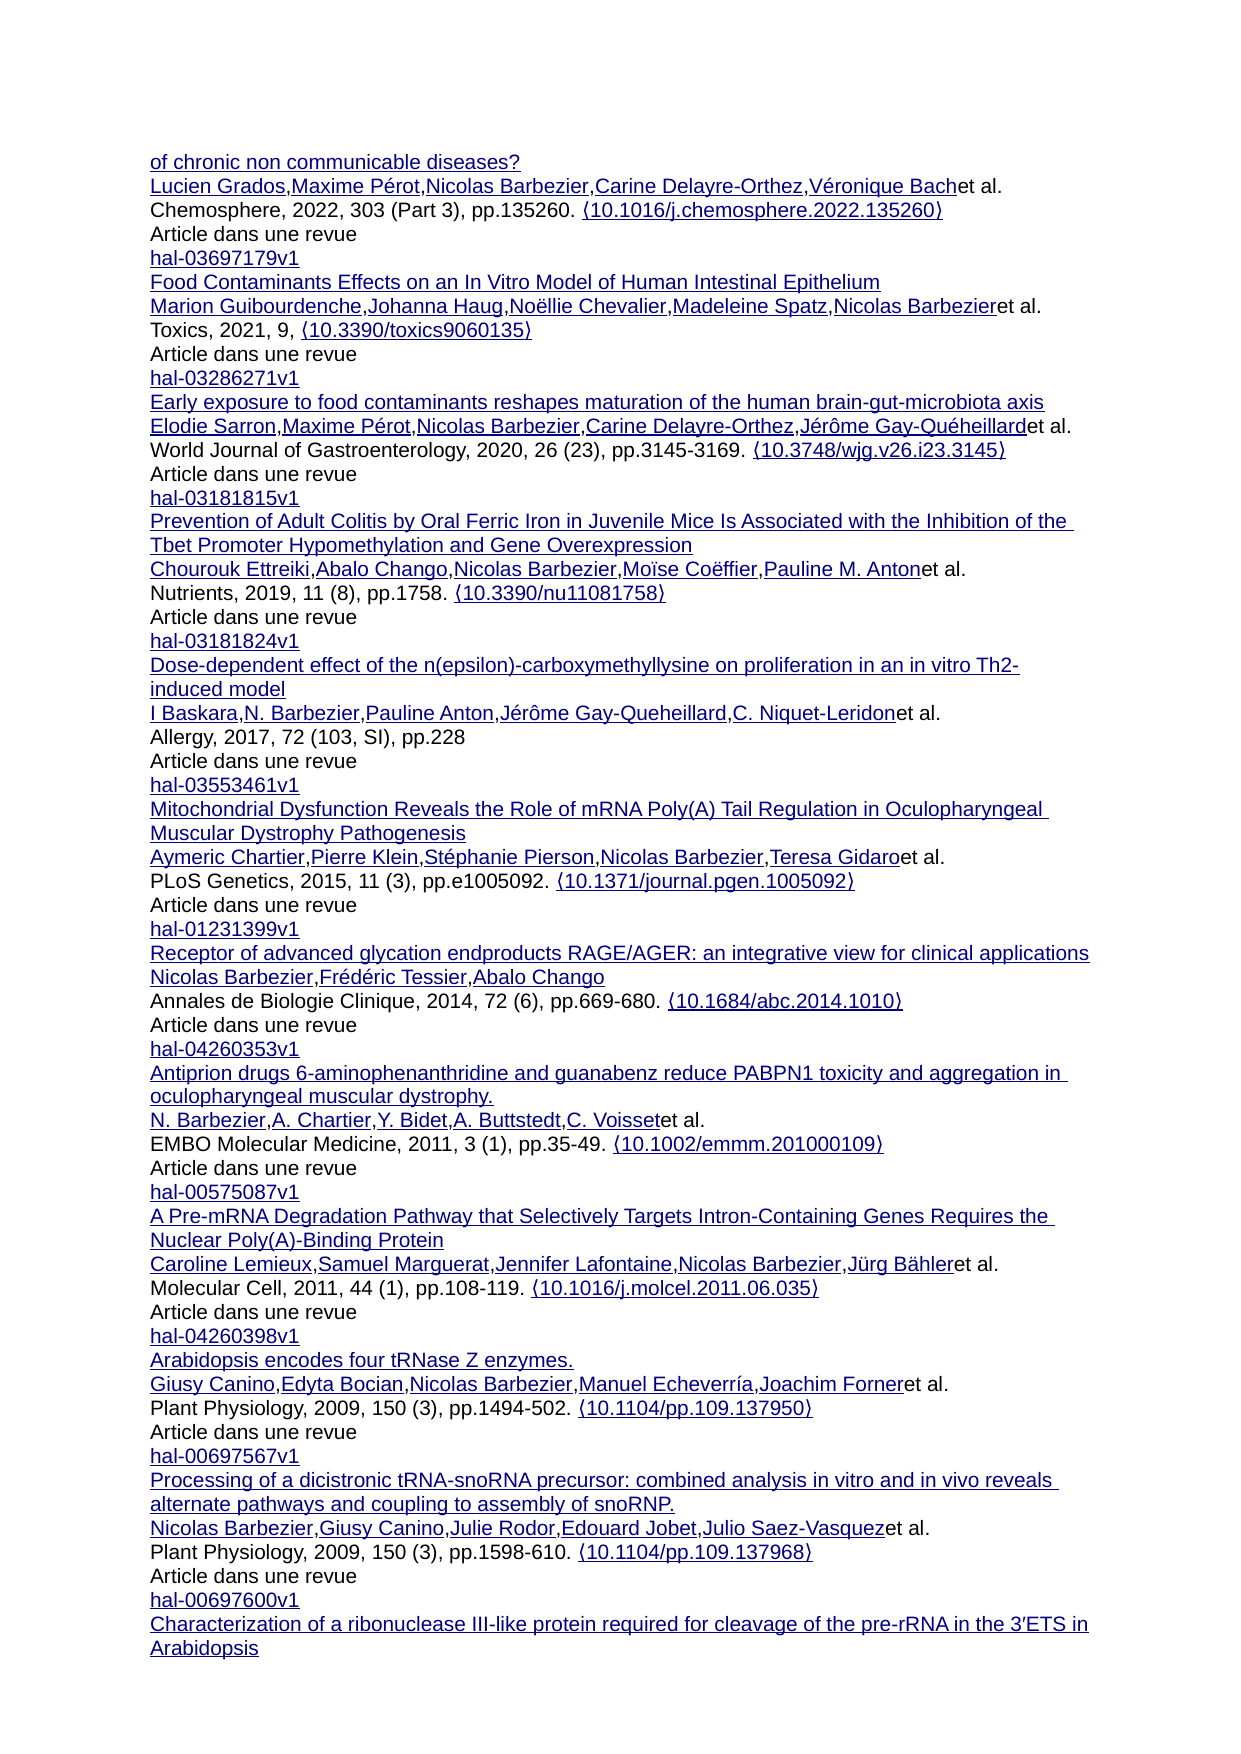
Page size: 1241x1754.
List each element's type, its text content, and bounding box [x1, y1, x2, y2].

table_cell Characterization of a ribonuclease III-like protein required for cleavage of the pre-rRNA in the 3′ETS in Arabidopsis [150, 1611, 1090, 1659]
table_cell Receptor of advanced glycation endproducts RAGE/AGER: an integrative view for clinical applications [150, 941, 1090, 962]
table_cell How advanced are we on the consequences of oral exposure to food contaminants on the occurrence of chronic non communicable diseases? Lucien Grados,Maxime Pérot,Nicolas Barbezier,Carine Delayre-Orthez,Véronique Bachet al. Chemosphere, 2022, 303 (Part 3), pp.135260. ⟨10.1016/j.chemosphere.2022.135260⟩ Article dans une revue hal-03697179v1 [150, 150, 1090, 270]
table_cell Antiprion drugs 6-aminophenanthridine and guanabenz reduce PABPN1 toxicity and aggregation in oculopharyngeal muscular dystrophy. N. Barbezier,A. Chartier,Y. Bidet,A. Buttstedt,C. Voissetet al. EMBO Molecular Medicine, 2011, 3 (1), pp.35-49. ⟨10.1002/emmm.201000109⟩ Article dans une revue hal-00575087v1 [150, 1060, 1090, 1204]
table_cell Prevention of Adult Colitis by Oral Ferric Iron in Juvenile Mice Is Associated with the Inhibition of the Tbet Promoter Hypomethylation and Gene Overexpression Chourouk Ettreiki,Abalo Chango,Nicolas Barbezier,Moïse Coëffier,Pauline M. Antonet al. Nutrients, 2019, 11 (8), pp.1758. ⟨10.3390/nu11081758⟩ Article dans une revue hal-03181824v1 [150, 509, 1090, 653]
table_cell Early exposure to food contaminants reshapes maturation of the human brain-gut-microbiota axis Elodie Sarron,Maxime Pérot,Nicolas Barbezier,Carine Delayre-Orthez,Jérôme Gay-Quéheillardet al. World Journal of Gastroenterology, 2020, 26 (23), pp.3145-3169. ⟨10.3748/wjg.v26.i23.3145⟩ Article dans une revue hal-03181815v1 [150, 390, 1090, 509]
table_cell Food Contaminants Effects on an In Vitro Model of Human Intestinal Epithelium Marion Guibourdenche,Johanna Haug,Noëllie Chevalier,Madeleine Spatz,Nicolas Barbezieret al. Toxics, 2021, 9, ⟨10.3390/toxics9060135⟩ Article dans une revue hal-03286271v1 [150, 270, 1090, 389]
table_cell Processing of a dicistronic tRNA-snoRNA precursor: combined analysis in vitro and in vivo reveals alternate pathways and coupling to assembly of snoRNP. Nicolas Barbezier,Giusy Canino,Julie Rodor,Edouard Jobet,Julio Saez-Vasquezet al. Plant Physiology, 2009, 150 (3), pp.1598-610. ⟨10.1104/pp.109.137968⟩ Article dans une revue hal-00697600v1 [150, 1468, 1090, 1611]
table_cell A Pre-mRNA Degradation Pathway that Selectively Targets Intron-Containing Genes Requires the Nuclear Poly(A)-Binding Protein Caroline Lemieux,Samuel Marguerat,Jennifer Lafontaine,Nicolas Barbezier,Jürg Bähleret al. Molecular Cell, 2011, 44 (1), pp.108-119. ⟨10.1016/j.molcel.2011.06.035⟩ Article dans une revue hal-04260398v1 [150, 1204, 1090, 1348]
table_cell Mitochondrial Dysfunction Reveals the Role of mRNA Poly(A) Tail Regulation in Oculopharyngeal Muscular Dystrophy Pathogenesis Aymeric Chartier,Pierre Klein,Stéphanie Pierson,Nicolas Barbezier,Teresa Gidaroet al. PLoS Genetics, 2015, 11 (3), pp.e1005092. ⟨10.1371/journal.pgen.1005092⟩ Article dans une revue hal-01231399v1 [150, 797, 1090, 941]
table_cell Nicolas Barbezier,Frédéric Tessier,Abalo Chango Annales de Biologie Clinique, 2014, 72 (6), pp.669-680. ⟨10.1684/abc.2014.1010⟩ Article dans une revue hal-04260353v1 [150, 963, 1090, 1060]
table_cell Dose-dependent effect of the n(epsilon)-carboxymethyllysine on proliferation in an in vitro Th2-induced model I Baskara,N. Barbezier,Pauline Anton,Jérôme Gay-Queheillard,C. Niquet-Leridonet al. Allergy, 2017, 72 (103, SI), pp.228 Article dans une revue hal-03553461v1 [150, 653, 1090, 797]
table_cell Arabidopsis encodes four tRNase Z enzymes. Giusy Canino,Edyta Bocian,Nicolas Barbezier,Manuel Echeverría,Joachim Forneret al. Plant Physiology, 2009, 150 (3), pp.1494-502. ⟨10.1104/pp.109.137950⟩ Article dans une revue hal-00697567v1 [150, 1348, 1090, 1468]
